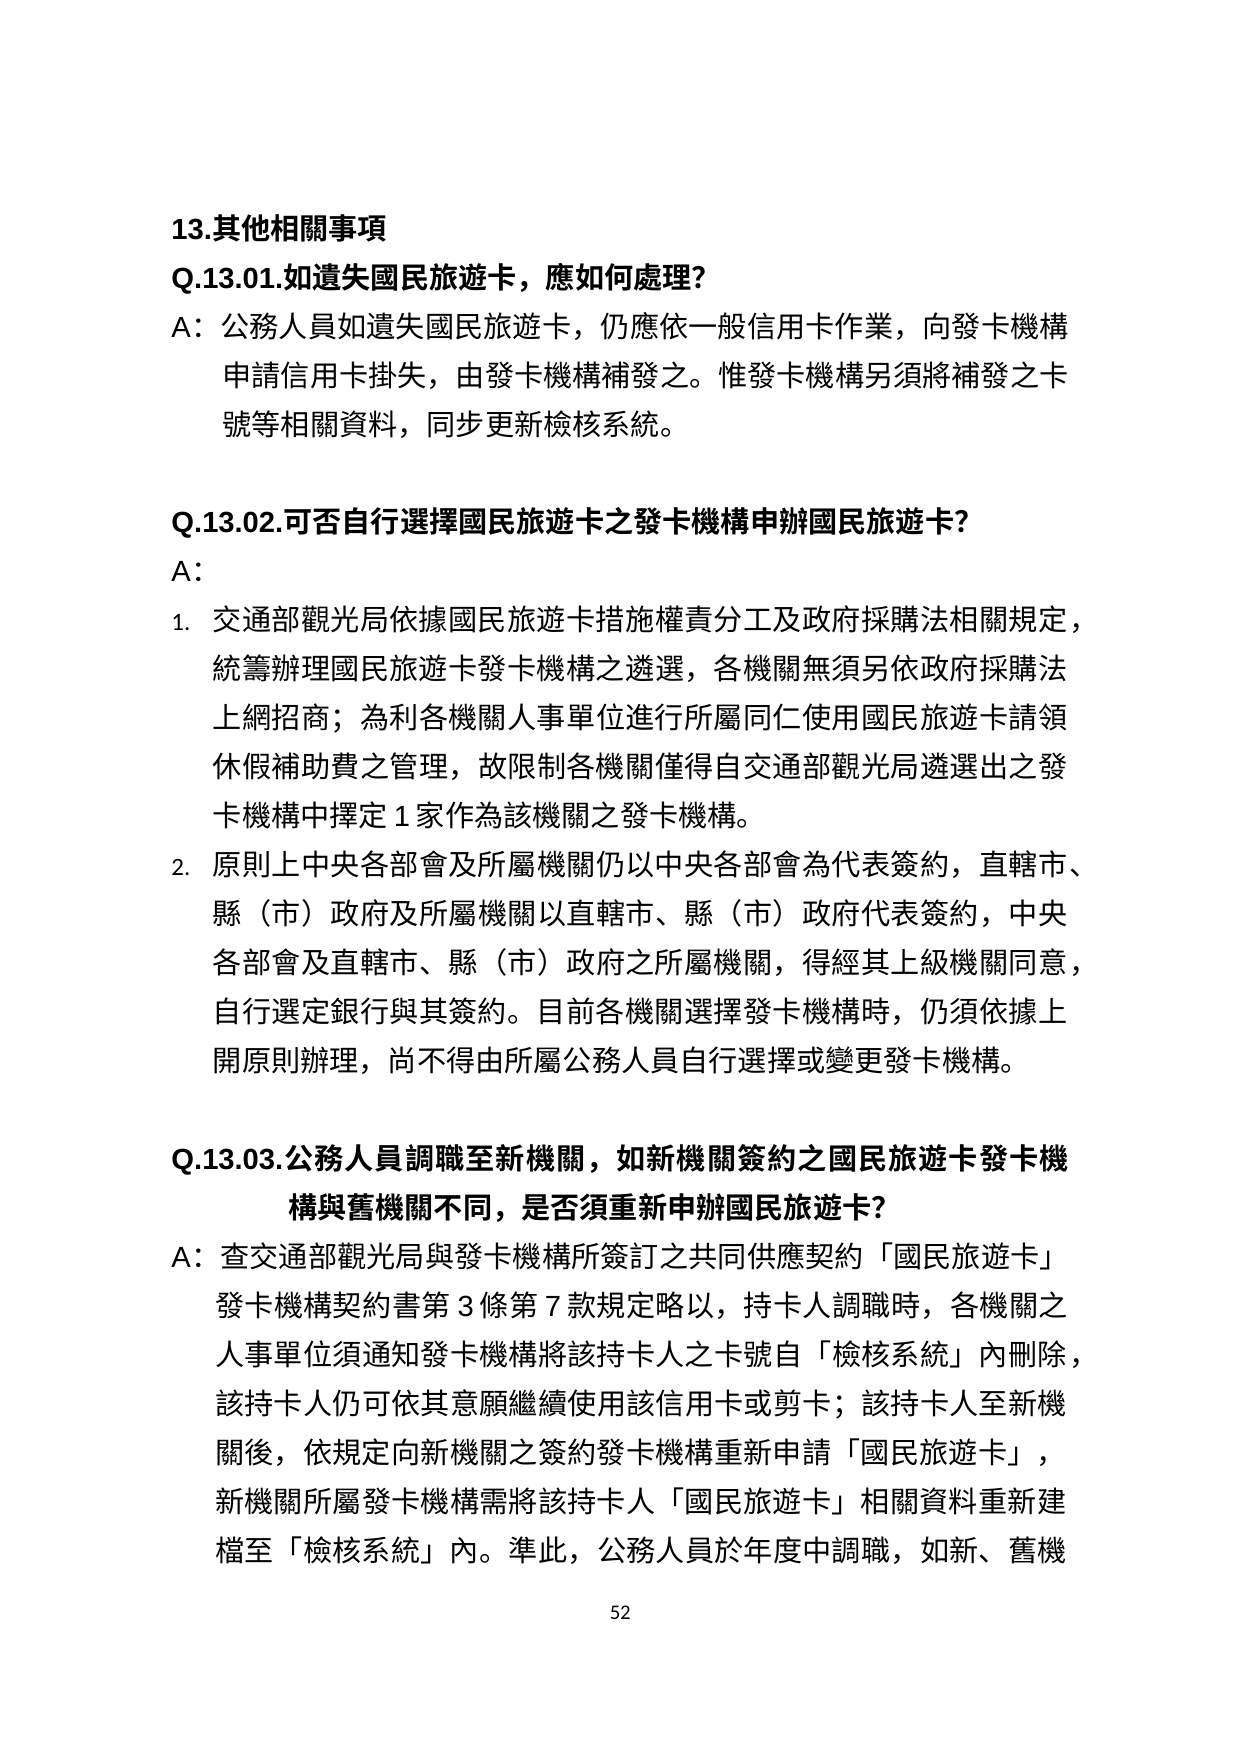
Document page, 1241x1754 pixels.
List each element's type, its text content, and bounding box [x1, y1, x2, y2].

text A：公務人員如遺失國民旅遊卡，仍應依一般信用卡作業，向發卡機構申請信用卡掛失，由發卡機構補發之。惟發卡機構另須將補發之卡號等相關資料，同步更新檢核系統。 [171, 298, 1069, 445]
text Q.13.01.如遺失國民旅遊卡，應如何處理？ [171, 249, 1069, 298]
text A： [171, 543, 1069, 592]
list 原則上中央各部會及所屬機關仍以中央各部會為代表簽約，直轄市、縣（市）政府及所屬機關以直轄市、縣（市）政府代表簽約，中央各部會及直轄市、縣（市）政府之所屬機關，得經其上級機關同意，自行選定銀行與其簽約。目前各機關選擇發卡機構時，仍須依據上開原則辦理，尚不得由所屬公務人員自行選擇或變更發卡機構。 [171, 836, 1069, 1081]
text A：查交通部觀光局與發卡機構所簽訂之共同供應契約「國民旅遊卡」發卡機構契約書第3條第7款規定略以，持卡人調職時，各機關之人事單位須通知發卡機構將該持卡人之卡號自「檢核系統」內刪除，該持卡人仍可依其意願繼續使用該信用卡或剪卡；該持卡人至新機關後，依規定向新機關之簽約發卡機構重新申請「國民旅遊卡」，新機關所屬發卡機構需將該持卡人「國民旅遊卡」相關資料重新建檔至「檢核系統」內。準此，公務人員於年度中調職，如新、舊機關選擇不同發卡機構，則新任機關人事單位應協助公務人員儘速重新申請該機關簽約發卡機構之國民旅遊卡，而發卡機構應依約定配合公務人員休假之需要採行快速發卡方式辦理。 [171, 1228, 1069, 1571]
text 13.其他相關事項 [171, 200, 1069, 249]
list 交通部觀光局依據國民旅遊卡措施權責分工及政府採購法相關規定，統籌辦理國民旅遊卡發卡機構之遴選，各機關無須另依政府採購法上網招商；為利各機關人事單位進行所屬同仁使用國民旅遊卡請領休假補助費之管理，故限制各機關僅得自交通部觀光局遴選出之發卡機構中擇定1家作為該機關之發卡機構。 [171, 592, 1069, 836]
text Q.13.03.公務人員調職至新機關，如新機關簽約之國民旅遊卡發卡機構與舊機關不同，是否須重新申辦國民旅遊卡？ [171, 1130, 1069, 1228]
text Q.13.02.可否自行選擇國民旅遊卡之發卡機構申辦國民旅遊卡？ [171, 494, 1069, 543]
